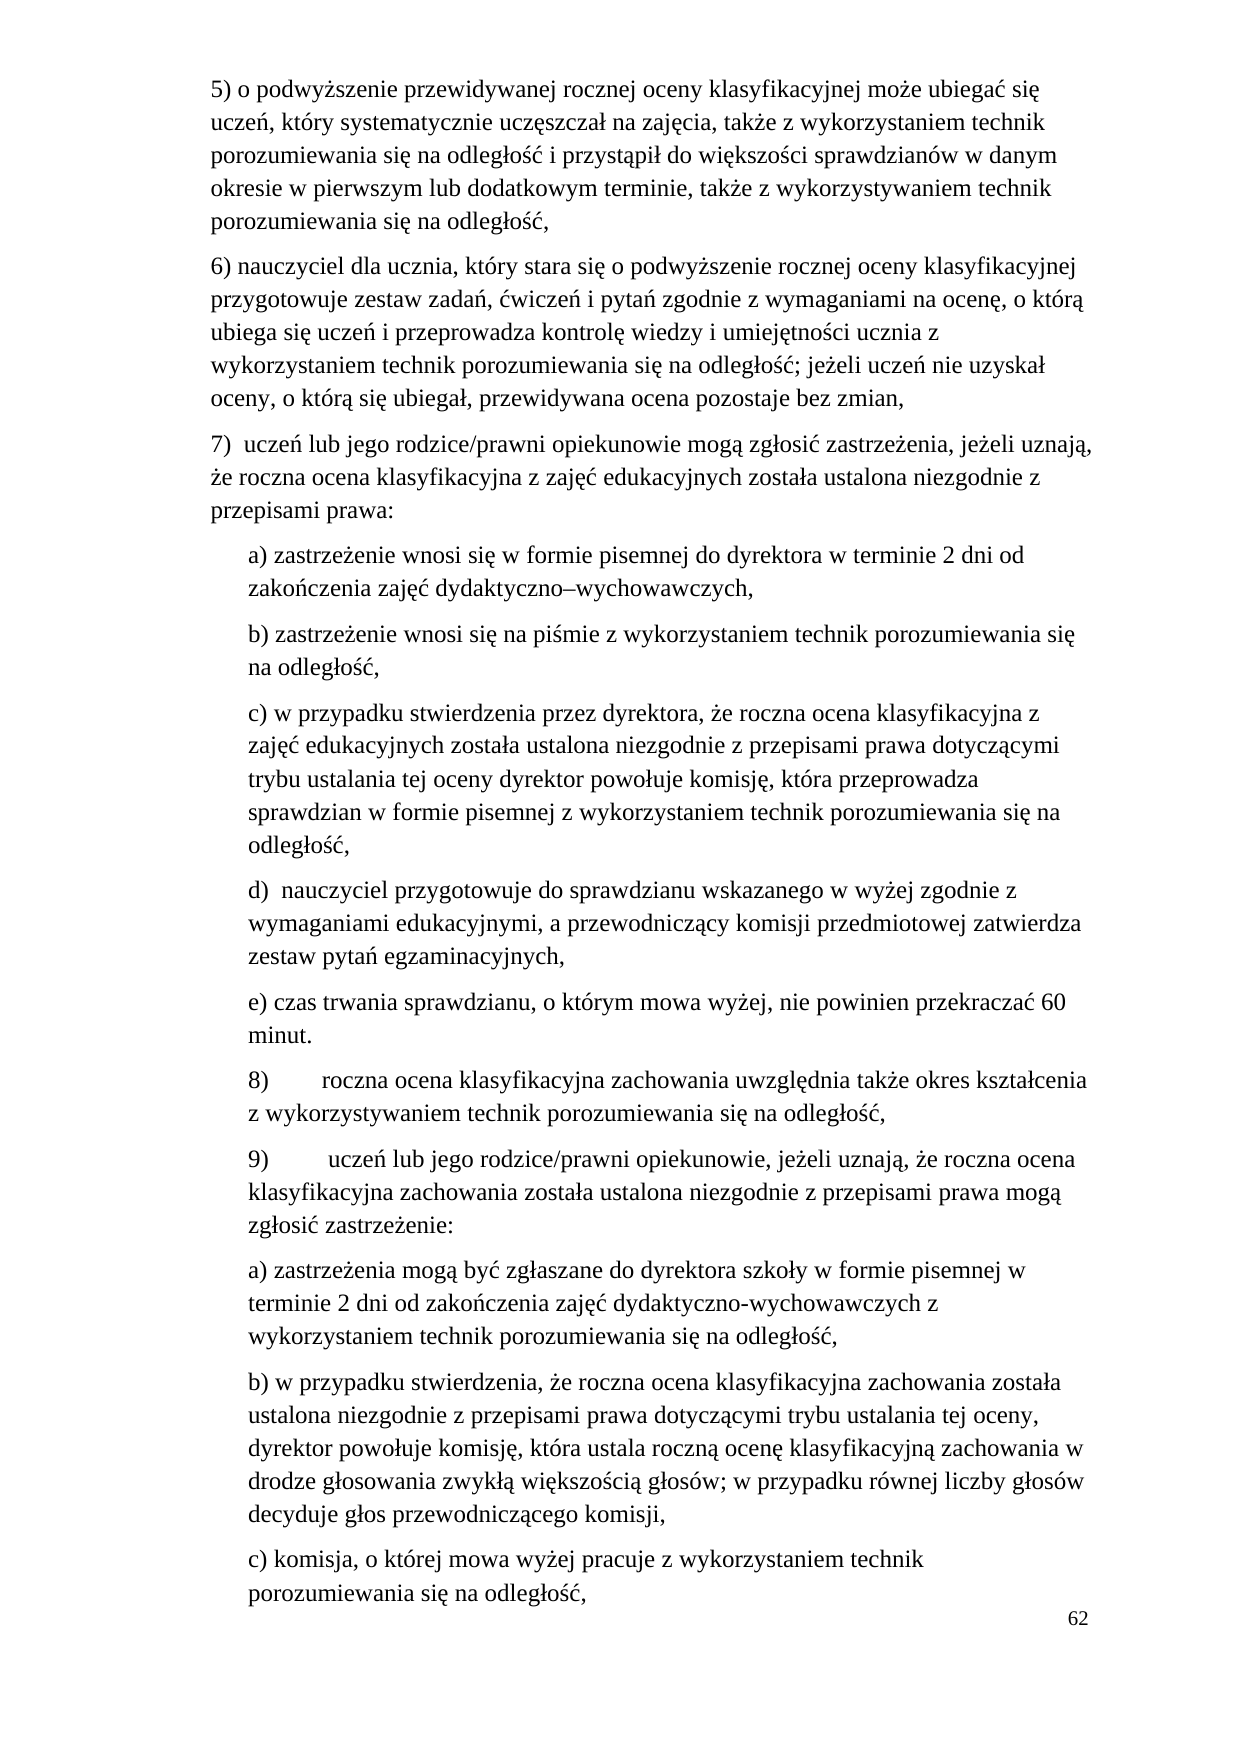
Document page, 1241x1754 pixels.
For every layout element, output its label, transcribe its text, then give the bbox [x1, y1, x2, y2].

text 6) nauczyciel dla ucznia, który stara się o podwyższenie rocznej oceny klasyfikacyjnej przygotowuje zestaw zadań, ćwiczeń i pytań zgodnie z wymaganiami na ocenę, o którą ubiega się uczeń i przeprowadza kontrolę wiedzy i umiejętności ucznia z wykorzystaniem technik porozumiewania się na odległość; jeżeli uczeń nie uzyskał oceny, o którą się ubiegał, przewidywana ocena pozostaje bez zmian, [210, 251, 1093, 412]
text a) zastrzeżenie wnosi się w formie pisemnej do dyrektora w terminie 2 dni od zakończenia zajęć dydaktyczno–wychowawczych, [248, 541, 1093, 602]
list roczna ocena klasyfikacyjna zachowania uwzględnia także okres kształcenia z wykorzystywaniem technik porozumiewania się na odległość, [248, 1065, 1093, 1127]
text b) w przypadku stwierdzenia, że roczna ocena klasyfikacyjna zachowania została ustalona niezgodnie z przepisami prawa dotyczącymi trybu ustalania tej oceny, dyrektor powołuje komisję, która ustala roczną ocenę klasyfikacyjną zachowania w drodze głosowania zwykłą większością głosów; w przypadku równej liczby głosów decyduje głos przewodniczącego komisji, [248, 1367, 1093, 1528]
text e) czas trwania sprawdzianu, o którym mowa wyżej, nie powinien przekraczać 60 minut. [248, 987, 1093, 1048]
text 7) uczeń lub jego rodzice/prawni opiekunowie mogą zgłosić zastrzeżenia, jeżeli uznają, że roczna ocena klasyfikacyjna z zajęć edukacyjnych została ustalona niezgodnie z przepisami prawa: [210, 429, 1093, 524]
text b) zastrzeżenie wnosi się na piśmie z wykorzystaniem technik porozumiewania się na odległość, [248, 619, 1093, 681]
list uczeń lub jego rodzice/prawni opiekunowie, jeżeli uznają, że roczna ocena klasyfikacyjna zachowania została ustalona niezgodnie z przepisami prawa mogą zgłosić zastrzeżenie: [248, 1144, 1093, 1239]
text 5) o podwyższenie przewidywanej rocznej oceny klasyfikacyjnej może ubiegać się uczeń, który systematycznie uczęszczał na zajęcia, także z wykorzystaniem technik porozumiewania się na odległość i przystąpił do większości sprawdzianów w danym okresie w pierwszym lub dodatkowym terminie, także z wykorzystywaniem technik porozumiewania się na odległość, [210, 74, 1093, 234]
text d) nauczyciel przygotowuje do sprawdzianu wskazanego w wyżej zgodnie z wymaganiami edukacyjnymi, a przewodniczący komisji przedmiotowej zatwierdza zestaw pytań egzaminacyjnych, [248, 875, 1093, 970]
text c) w przypadku stwierdzenia przez dyrektora, że roczna ocena klasyfikacyjna z zajęć edukacyjnych została ustalona niezgodnie z przepisami prawa dotyczącymi trybu ustalania tej oceny dyrektor powołuje komisję, która przeprowadza sprawdzian w formie pisemnej z wykorzystaniem technik porozumiewania się na odległość, [248, 698, 1093, 858]
text c) komisja, o której mowa wyżej pracuje z wykorzystaniem technik porozumiewania się na odległość, [248, 1544, 1093, 1606]
text a) zastrzeżenia mogą być zgłaszane do dyrektora szkoły w formie pisemnej w terminie 2 dni od zakończenia zajęć dydaktyczno-wychowawczych z wykorzystaniem technik porozumiewania się na odległość, [248, 1255, 1093, 1350]
